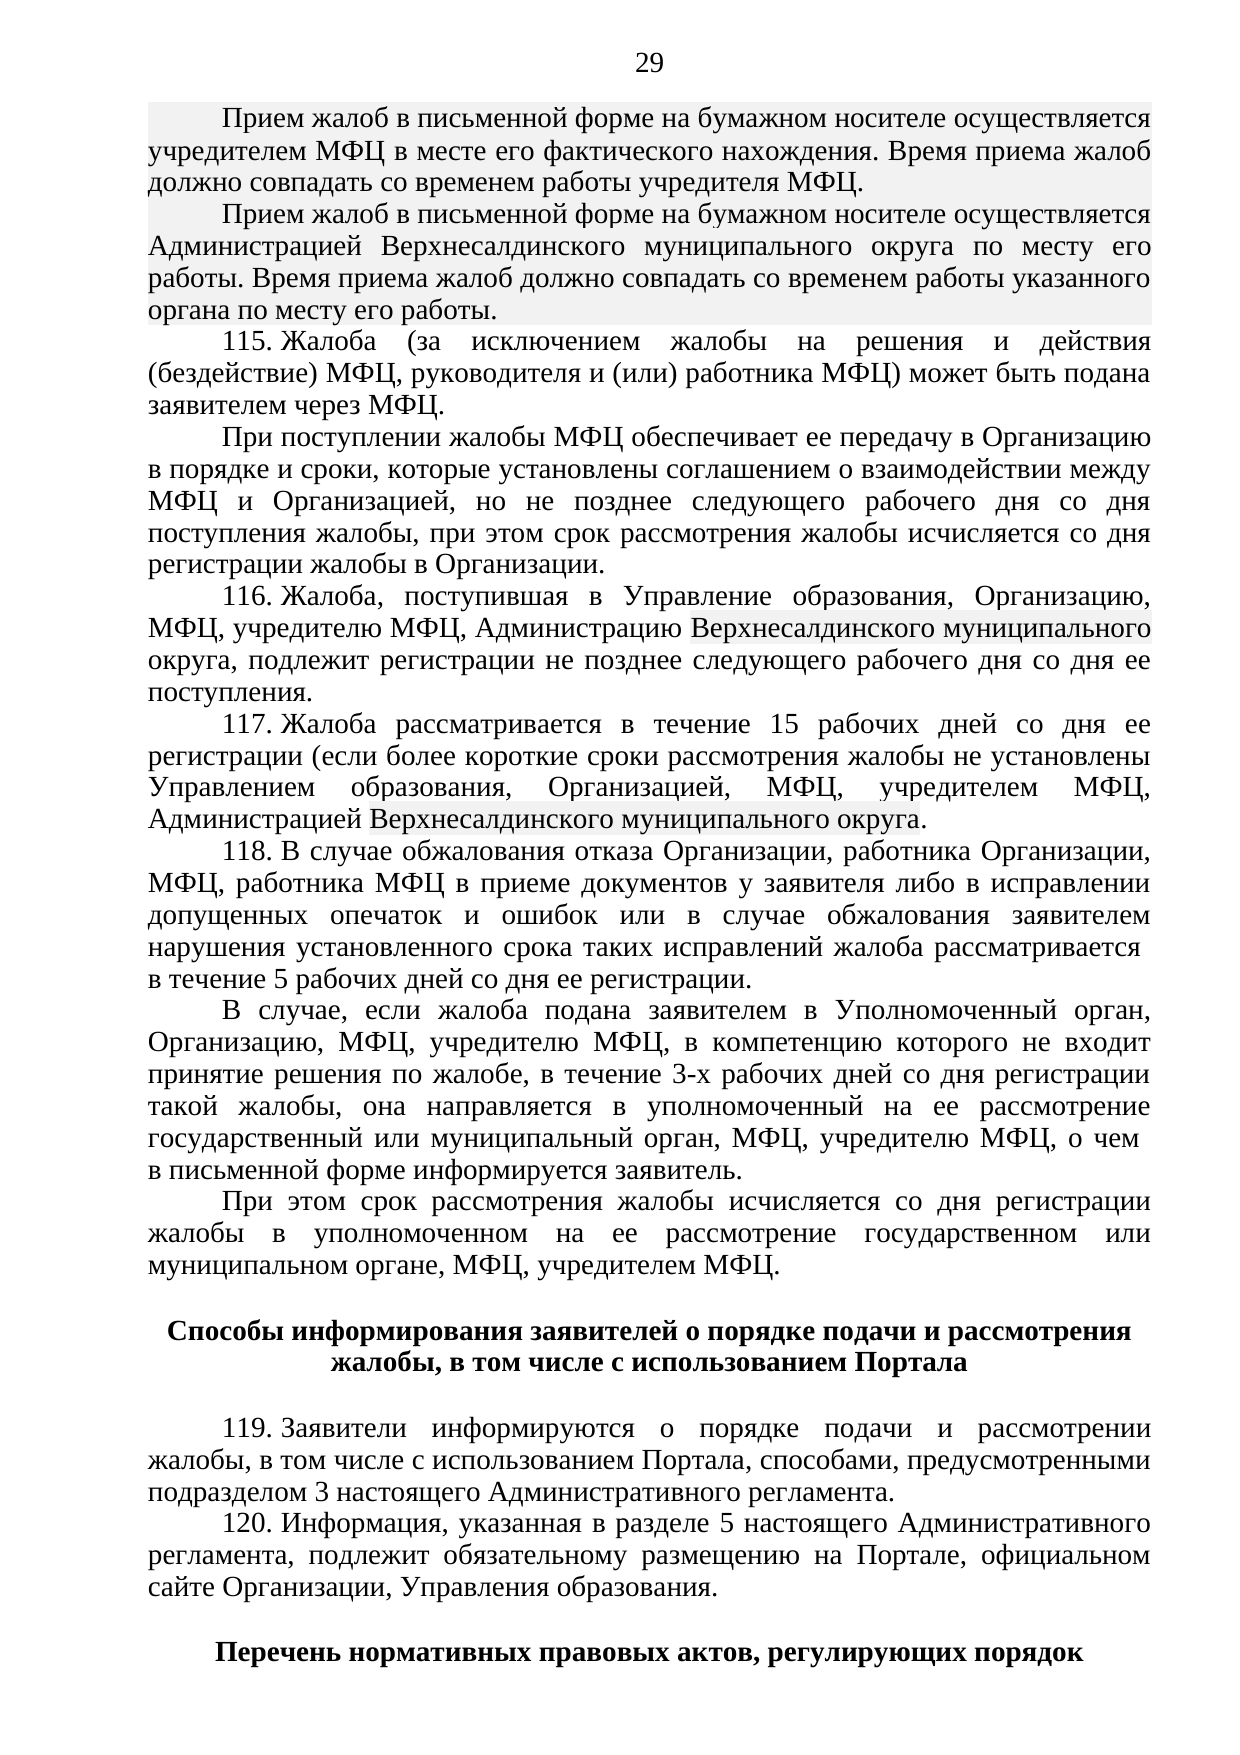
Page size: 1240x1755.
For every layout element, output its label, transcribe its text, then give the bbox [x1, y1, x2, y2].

text Прием жалоб в письменной форме на бумажном носителе осуществляется Администрацией Верхнесалдинского муниципального округа по месту его работы. Время приема жалоб должно совпадать со временем работы указанного органа по месту его работы. [148, 198, 1152, 325]
list Информация, указанная в разделе 5 настоящего Административного регламента, подлежит обязательному размещению на Портале, официальном сайте Организации, Управления образования. [148, 1507, 1152, 1603]
list Жалоба (за исключением жалобы на решения и действия (бездействие) МФЦ, руководителя и (или) работника МФЦ) может быть подана заявителем через МФЦ. [148, 325, 1152, 421]
text В случае, если жалоба подана заявителем в Уполномоченный орган, Организацию, МФЦ, учредителю МФЦ, в компетенцию которого не входит принятие решения по жалобе, в течение 3-х рабочих дней со дня регистрации такой жалобы, она направляется в уполномоченный на ее рассмотрение государственный или муниципальный орган, МФЦ, учредителю МФЦ, о чем в письменной форме информируется заявитель. [148, 994, 1152, 1185]
text Способы информирования заявителей о порядке подачи и рассмотрения жалобы, в том числе с использованием Портала [148, 1314, 1151, 1378]
list Заявители информируются о порядке подачи и рассмотрении жалобы, в том числе с использованием Портала, способами, предусмотренными подразделом 3 настоящего Административного регламента. [148, 1412, 1152, 1507]
text Прием жалоб в письменной форме на бумажном носителе осуществляется учредителем МФЦ в месте его фактического нахождения. Время приема жалоб должно совпадать со временем работы учредителя МФЦ. [148, 102, 1152, 198]
list Жалоба рассматривается в течение 15 рабочих дней со дня ее регистрации (если более короткие сроки рассмотрения жалобы не установлены Управлением образования, Организацией, МФЦ, учредителем МФЦ, Администрацией Верхнесалдинского муниципального округа. [148, 708, 1152, 835]
list Жалоба, поступившая в Управление образования, Организацию, МФЦ, учредителю МФЦ, Администрацию Верхнесалдинского муниципального округа, подлежит регистрации не позднее следующего рабочего дня со дня ее поступления. [148, 580, 1152, 708]
text При этом срок рассмотрения жалобы исчисляется со дня регистрации жалобы в уполномоченном на ее рассмотрение государственном или муниципальном органе, МФЦ, учредителем МФЦ. [148, 1185, 1152, 1281]
text Перечень нормативных правовых актов, регулирующих порядок [148, 1636, 1151, 1668]
text При поступлении жалобы МФЦ обеспечивает ее передачу в Организацию в порядке и сроки, которые установлены соглашением о взаимодействии между МФЦ и Организацией, но не позднее следующего рабочего дня со дня поступления жалобы, при этом срок рассмотрения жалобы исчисляется со дня регистрации жалобы в Организации. [148, 421, 1152, 580]
list В случае обжалования отказа Организации, работника Организации, МФЦ, работника МФЦ в приеме документов у заявителя либо в исправлении допущенных опечаток и ошибок или в случае обжалования заявителем нарушения установленного срока таких исправлений жалоба рассматривается в течение 5 рабочих дней со дня ее регистрации. [148, 835, 1152, 994]
